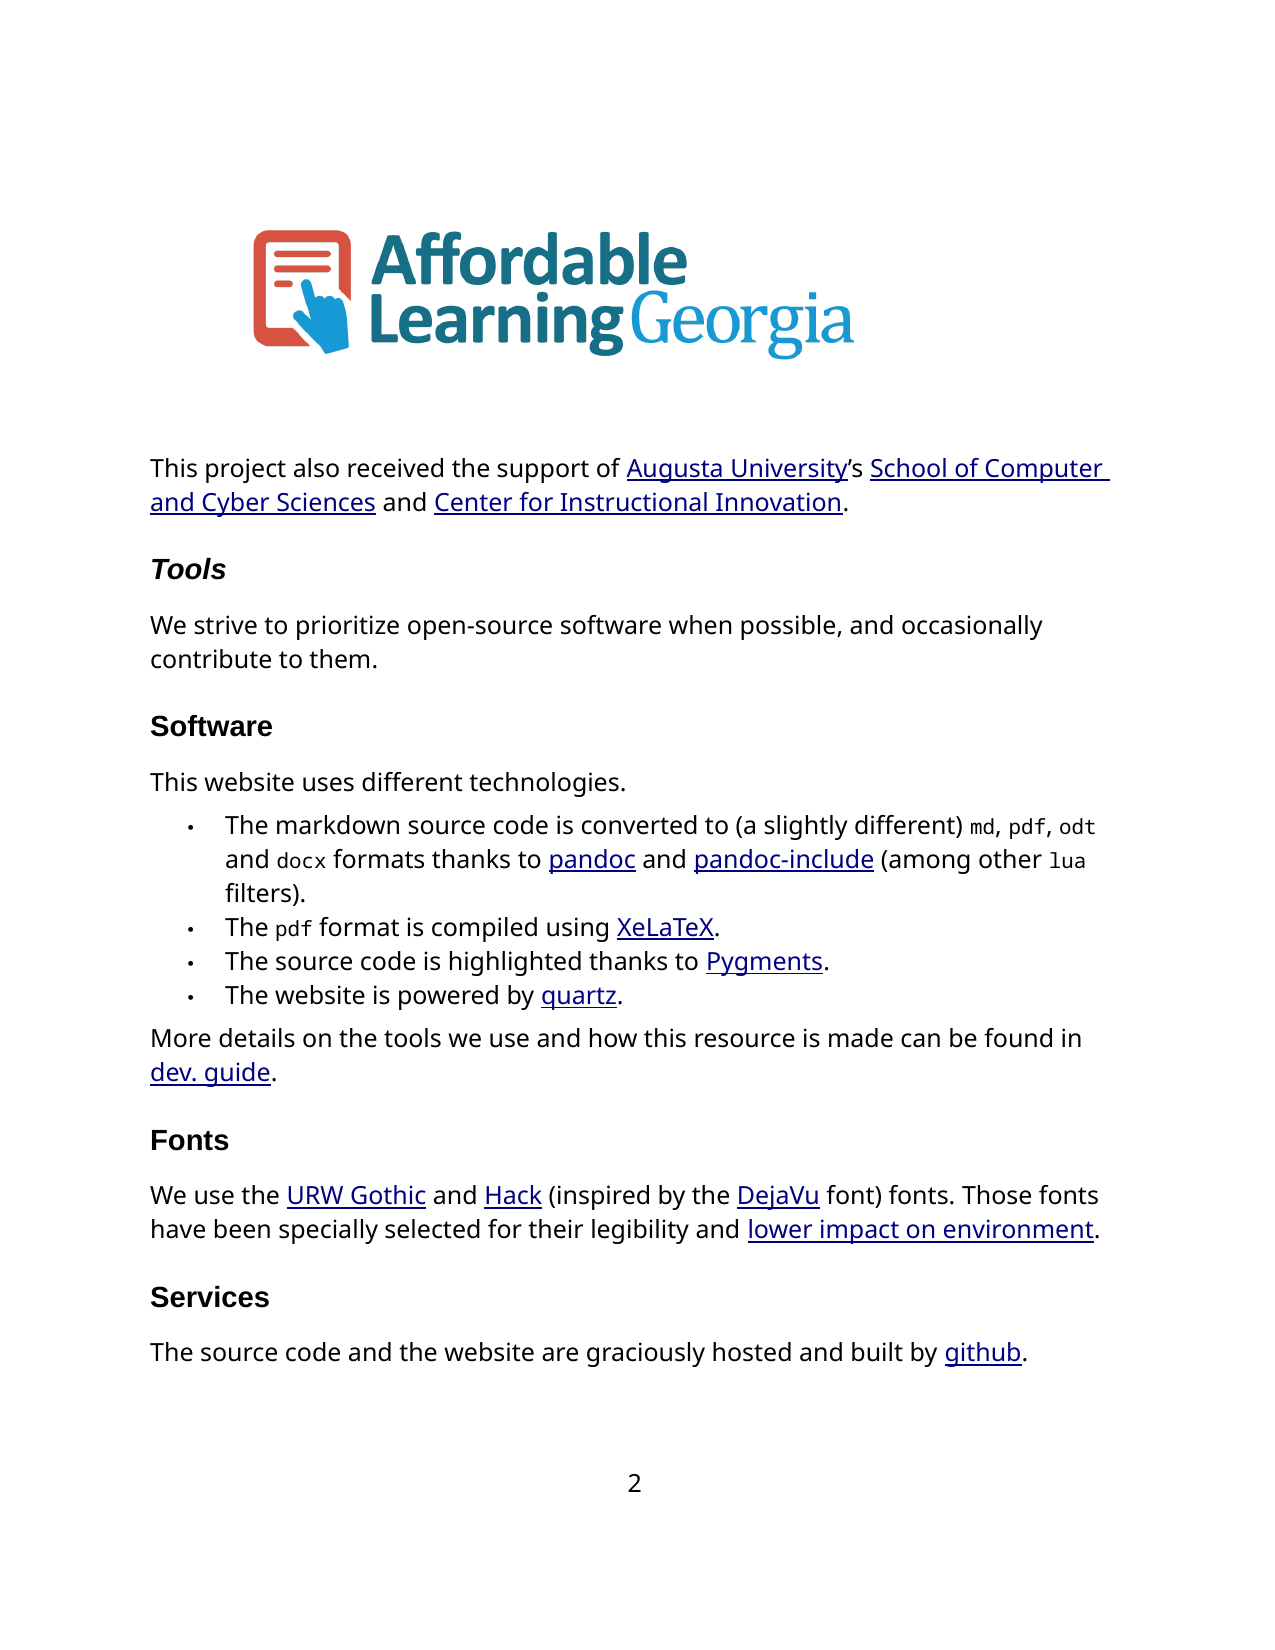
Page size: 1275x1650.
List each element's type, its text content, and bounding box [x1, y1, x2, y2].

text The source code and the website are graciously hosted and built by github. [150, 1335, 1125, 1369]
list The pdf format is compiled using XeLaTeX. [187, 910, 1125, 944]
picture [150, 150, 930, 433]
text More details on the tools we use and how this resource is made can be found in dev. guide. [150, 1021, 1125, 1089]
subtitle Fonts [150, 1123, 1125, 1156]
list The source code is highlighted thanks to Pygments. [187, 944, 1125, 978]
list The website is powered by quartz. [187, 978, 1125, 1012]
list The markdown source code is converted to (a slightly different) md, pdf, odt and docx formats thanks to pandoc and pandoc-include (among other lua filters). [187, 807, 1125, 910]
text We use the URW Gothic and Hack (inspired by the DejaVu font) fonts. Those fonts have been specially selected for their legibility and lower impact on environment. [150, 1178, 1125, 1246]
subtitle Software [150, 709, 1125, 743]
subtitle Services [150, 1280, 1125, 1313]
text This website uses different technologies. [150, 764, 1125, 798]
text This project also received the support of Augusta University’s School of Computer and Cyber Sciences and Center for Instructional Innovation. [150, 450, 1125, 518]
subtitle Tools [150, 552, 1125, 586]
text We strive to prioritize open-source software when possible, and occasionally contribute to them. [150, 607, 1125, 676]
